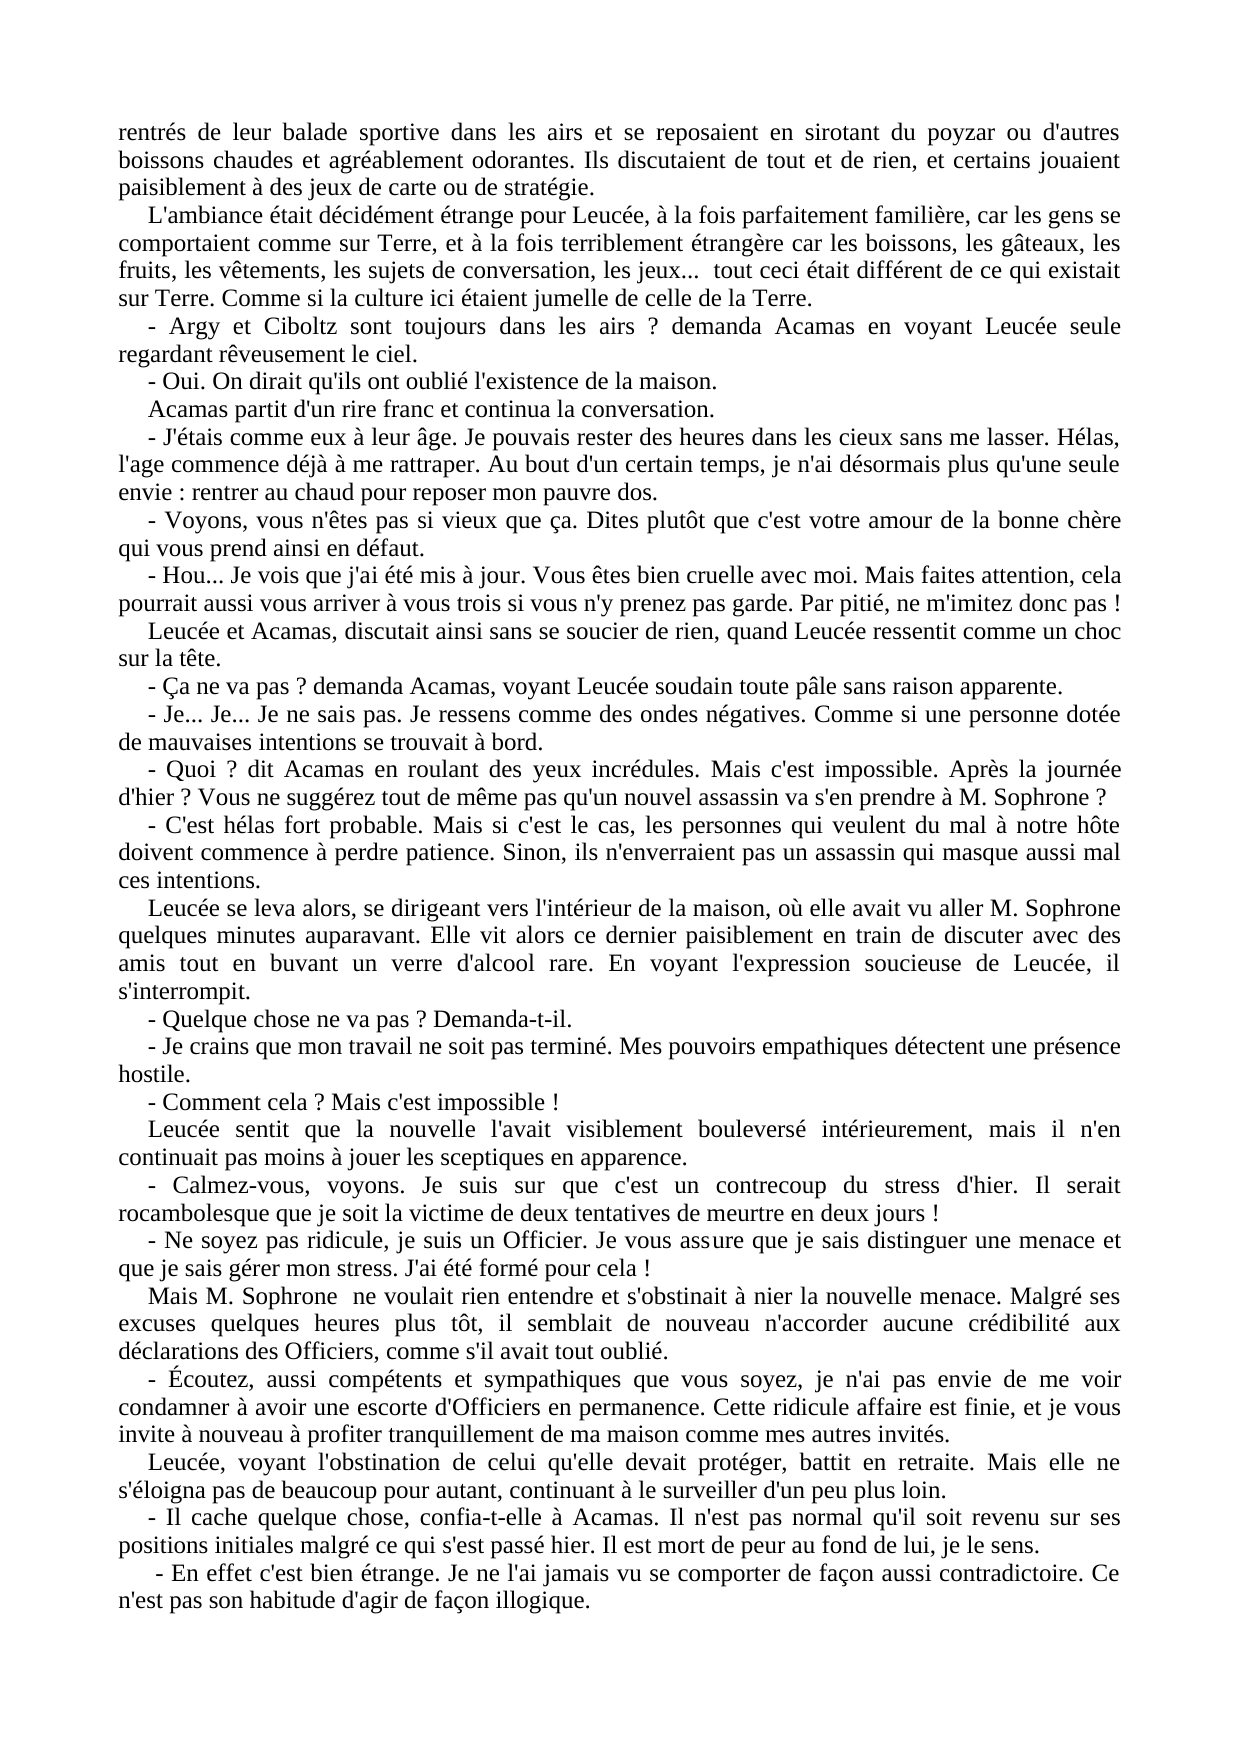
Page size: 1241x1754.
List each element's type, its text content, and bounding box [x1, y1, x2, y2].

text - Quoi ? dit Acamas en roulant des yeux incrédules. Mais c'est impossible. Après la journée d'hier ? Vous ne suggérez tout de même pas qu'un nouvel assassin va s'en prendre à M. Sophrone ? [118, 755, 1122, 811]
text - Ça ne va pas ? demanda Acamas, voyant Leucée soudain toute pâle sans raison apparente. [118, 672, 1122, 700]
text L'ambiance était décidément étrange pour Leucée, à la fois parfaitement familière, car les gens se comportaient comme sur Terre, et à la fois terriblement étrangère car les boissons, les gâteaux, les fruits, les vêtements, les sujets de conversation, les jeux... tout ceci était différent de ce qui existait sur Terre. Comme si la culture ici étaient jumelle de celle de la Terre. [118, 201, 1122, 312]
text - J'étais comme eux à leur âge. Je pouvais rester des heures dans les cieux sans me lasser. Hélas, l'age commence déjà à me rattraper. Au bout d'un certain temps, je n'ai désormais plus qu'une seule envie : rentrer au chaud pour reposer mon pauvre dos. [118, 423, 1122, 506]
text - Calmez-vous, voyons. Je suis sur que c'est un contrecoup du stress d'hier. Il serait rocambolesque que je soit la victime de deux tentatives de meurtre en deux jours ! [118, 1171, 1122, 1226]
text - Je... Je... Je ne sais pas. Je ressens comme des ondes négatives. Comme si une personne dotée de mauvaises intentions se trouvait à bord. [118, 700, 1122, 755]
text Leucée se leva alors, se dirigeant vers l'intérieur de la maison, où elle avait vu aller M. Sophrone quelques minutes auparavant. Elle vit alors ce dernier paisiblement en train de discuter avec des amis tout en buvant un verre d'alcool rare. En voyant l'expression soucieuse de Leucée, il s'interrompit. [118, 894, 1122, 1005]
text - Oui. On dirait qu'ils ont oublié l'existence de la maison. [118, 367, 1122, 395]
text Leucée sentit que la nouvelle l'avait visiblement bouleversé intérieurement, mais il n'en continuait pas moins à jouer les sceptiques en apparence. [118, 1116, 1122, 1171]
text Leucée, voyant l'obstination de celui qu'elle devait protéger, battit en retraite. Mais elle ne s'éloigna pas de beaucoup pour autant, continuant à le surveiller d'un peu plus loin. [118, 1448, 1122, 1503]
text - Ne soyez pas ridicule, je suis un Officier. Je vous assure que je sais distinguer une menace et que je sais gérer mon stress. J'ai été formé pour cela ! [118, 1226, 1122, 1282]
text - Voyons, vous n'êtes pas si vieux que ça. Dites plutôt que c'est votre amour de la bonne chère qui vous prend ainsi en défaut. [118, 506, 1122, 561]
text Leucée et Acamas, discutait ainsi sans se soucier de rien, quand Leucée ressentit comme un choc sur la tête. [118, 617, 1122, 672]
text - Il cache quelque chose, confia-t-elle à Acamas. Il n'est pas normal qu'il soit revenu sur ses positions initiales malgré ce qui s'est passé hier. Il est mort de peur au fond de lui, je le sens. [118, 1503, 1122, 1559]
text - En effet c'est bien étrange. Je ne l'ai jamais vu se comporter de façon aussi contradictoire. Ce n'est pas son habitude d'agir de façon illogique. [118, 1559, 1122, 1614]
text Mais M. Sophrone ne voulait rien entendre et s'obstinait à nier la nouvelle menace. Malgré ses excuses quelques heures plus tôt, il semblait de nouveau n'accorder aucune crédibilité aux déclarations des Officiers, comme s'il avait tout oublié. [118, 1282, 1122, 1365]
text - Écoutez, aussi compétents et sympathiques que vous soyez, je n'ai pas envie de me voir condamner à avoir une escorte d'Officiers en permanence. Cette ridicule affaire est finie, et je vous invite à nouveau à profiter tranquillement de ma maison comme mes autres invités. [118, 1365, 1122, 1448]
text - Hou... Je vois que j'ai été mis à jour. Vous êtes bien cruelle avec moi. Mais faites attention, cela pourrait aussi vous arriver à vous trois si vous n'y prenez pas garde. Par pitié, ne m'imitez donc pas ! [118, 561, 1122, 617]
text - Je crains que mon travail ne soit pas terminé. Mes pouvoirs empathiques détectent une présence hostile. [118, 1032, 1122, 1088]
text - Comment cela ? Mais c'est impossible ! [118, 1088, 1122, 1116]
text rentrés de leur balade sportive dans les airs et se reposaient en sirotant du poyzar ou d'autres boissons chaudes et agréablement odorantes. Ils discutaient de tout et de rien, et certains jouaient paisiblement à des jeux de carte ou de stratégie. [118, 118, 1122, 201]
text - C'est hélas fort probable. Mais si c'est le cas, les personnes qui veulent du mal à notre hôte doivent commence à perdre patience. Sinon, ils n'enverraient pas un assassin qui masque aussi mal ces intentions. [118, 811, 1122, 894]
text Acamas partit d'un rire franc et continua la conversation. [118, 395, 1122, 423]
text - Quelque chose ne va pas ? Demanda-t-il. [118, 1005, 1122, 1032]
text - Argy et Ciboltz sont toujours dans les airs ? demanda Acamas en voyant Leucée seule regardant rêveusement le ciel. [118, 312, 1122, 367]
